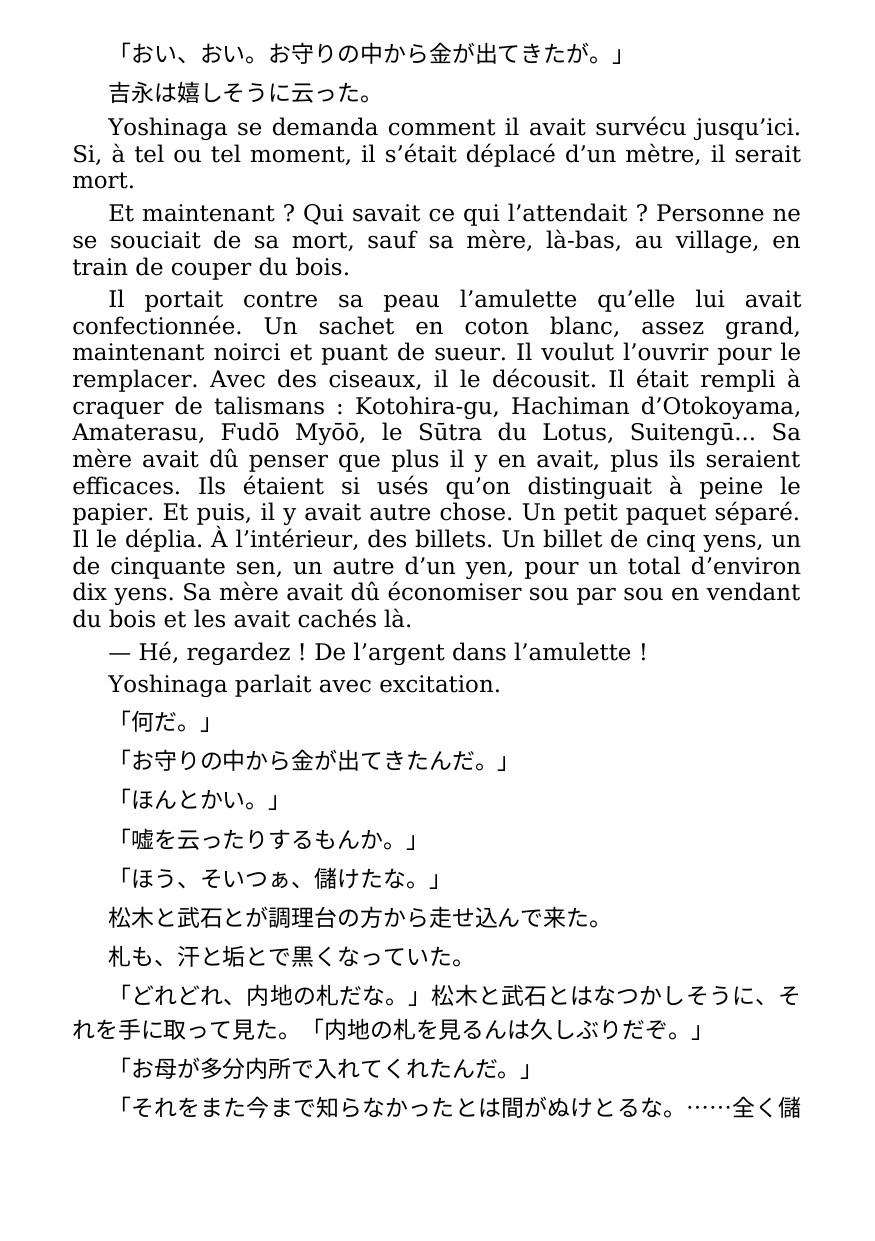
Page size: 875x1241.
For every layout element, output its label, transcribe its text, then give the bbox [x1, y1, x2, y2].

text 「それをまた今まで知らなかったとは間がぬけとるな。……全く儲 [72, 1090, 802, 1123]
text 「お守りの中から金が出てきたんだ。」 [72, 743, 802, 776]
text 「おい、おい。お守りの中から金が出てきたが。」 [72, 36, 802, 69]
text Yoshinaga parlait avec excitation. [72, 671, 802, 698]
text 「何だ。」 [72, 704, 802, 737]
text 「どれどれ、内地の札だな。」松木と武石とはなつかしそうに、それを手に取って見た。「内地の札を見るんは久しぶりだぞ。」 [72, 978, 802, 1045]
text 「ほんとかい。」 [72, 782, 802, 816]
text 吉永は嬉しそうに云った。 [72, 75, 802, 108]
text 札も、汗と垢とで黒くなっていた。 [72, 939, 802, 972]
text Et maintenant ? Qui savait ce qui l’attendait ? Personne ne se souciait de sa mort, sauf sa mère, là-bas, au village, en train de couper du bois. [72, 200, 802, 280]
text Yoshinaga se demanda comment il avait survécu jusqu’ici. Si, à tel ou tel moment, il s’était déplacé d’un mètre, il serait mort. [72, 114, 802, 194]
text 「ほう、そいつぁ、儲けたな。」 [72, 861, 802, 894]
text — Hé, regardez ! De l’argent dans l’amulette ! [72, 639, 802, 666]
text Il portait contre sa peau l’amulette qu’elle lui avait confectionnée. Un sachet en coton blanc, assez grand, maintenant noirci et puant de sueur. Il voulut l’ouvrir pour le remplacer. Avec des ciseaux, il le décousit. Il était rempli à craquer de talismans : Kotohira-gu, Hachiman d’Otokoyama, Amaterasu, Fudō Myōō, le Sūtra du Lotus, Suitengū... Sa mère avait dû penser que plus il y en avait, plus ils seraient efficaces. Ils étaient si usés qu’on distinguait à peine le papier. Et puis, il y avait autre chose. Un petit paquet séparé. Il le déplia. À l’intérieur, des billets. Un billet de cinq yens, un de cinquante sen, un autre d’un yen, pour un total d’environ dix yens. Sa mère avait dû économiser sou par sou en vendant du bois et les avait cachés là. [72, 286, 802, 633]
text 「嘘を云ったりするもんか。」 [72, 822, 802, 855]
text 「お母が多分内所で入れてくれたんだ。」 [72, 1051, 802, 1084]
text 松木と武石とが調理台の方から走せ込んで来た。 [72, 900, 802, 933]
